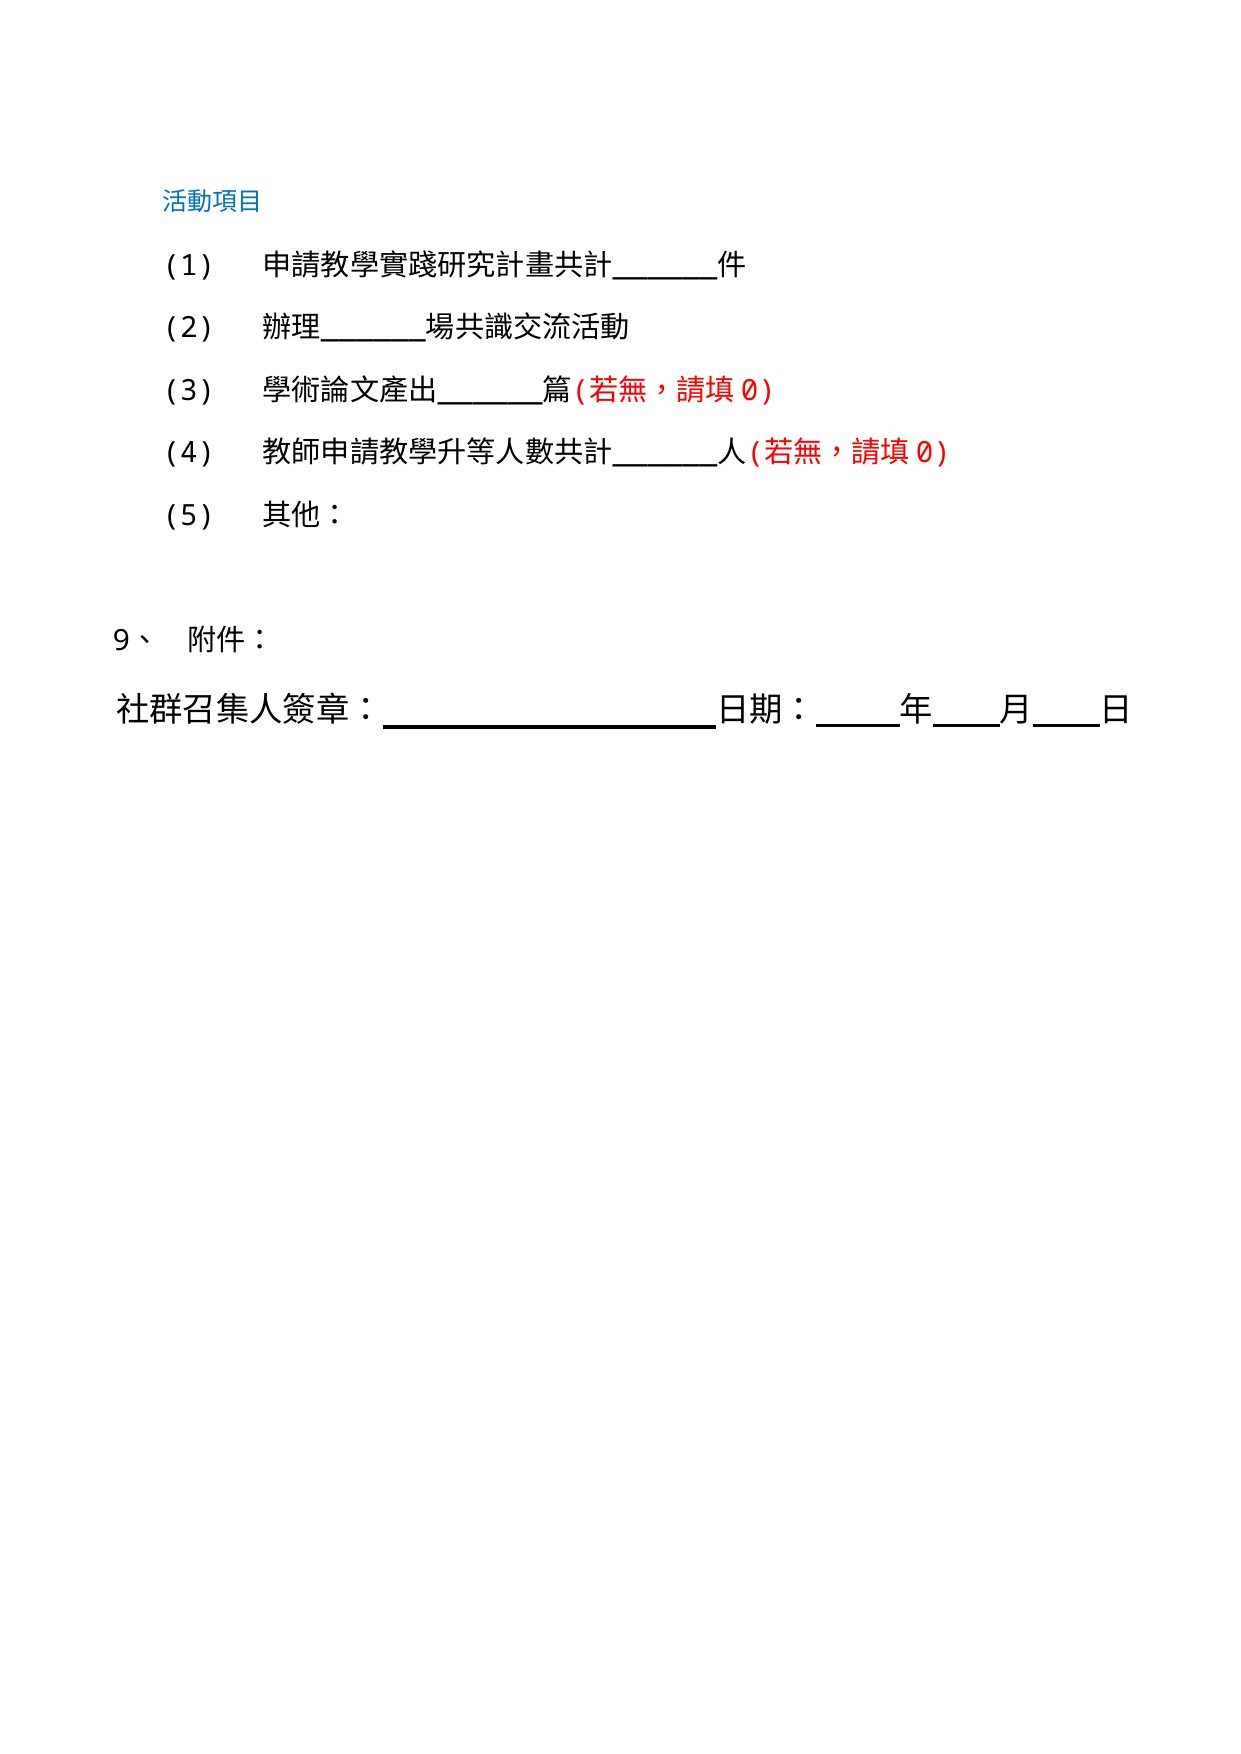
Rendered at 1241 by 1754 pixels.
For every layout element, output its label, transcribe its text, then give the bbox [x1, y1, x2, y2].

list 附件： [112, 596, 1128, 658]
list 申請教學實踐研究計畫共計______件 [162, 221, 1128, 283]
list 學術論文產出______篇(若無，請填0) [162, 346, 1128, 408]
list 教師申請教學升等人數共計______人(若無，請填0) [162, 408, 1128, 471]
text 社群召集人簽章： 日期： 年 月 日 [75, 683, 1174, 731]
list 其他： [162, 471, 1128, 533]
text 活動項目 [162, 158, 1128, 221]
list 辦理______場共識交流活動 [162, 283, 1128, 346]
